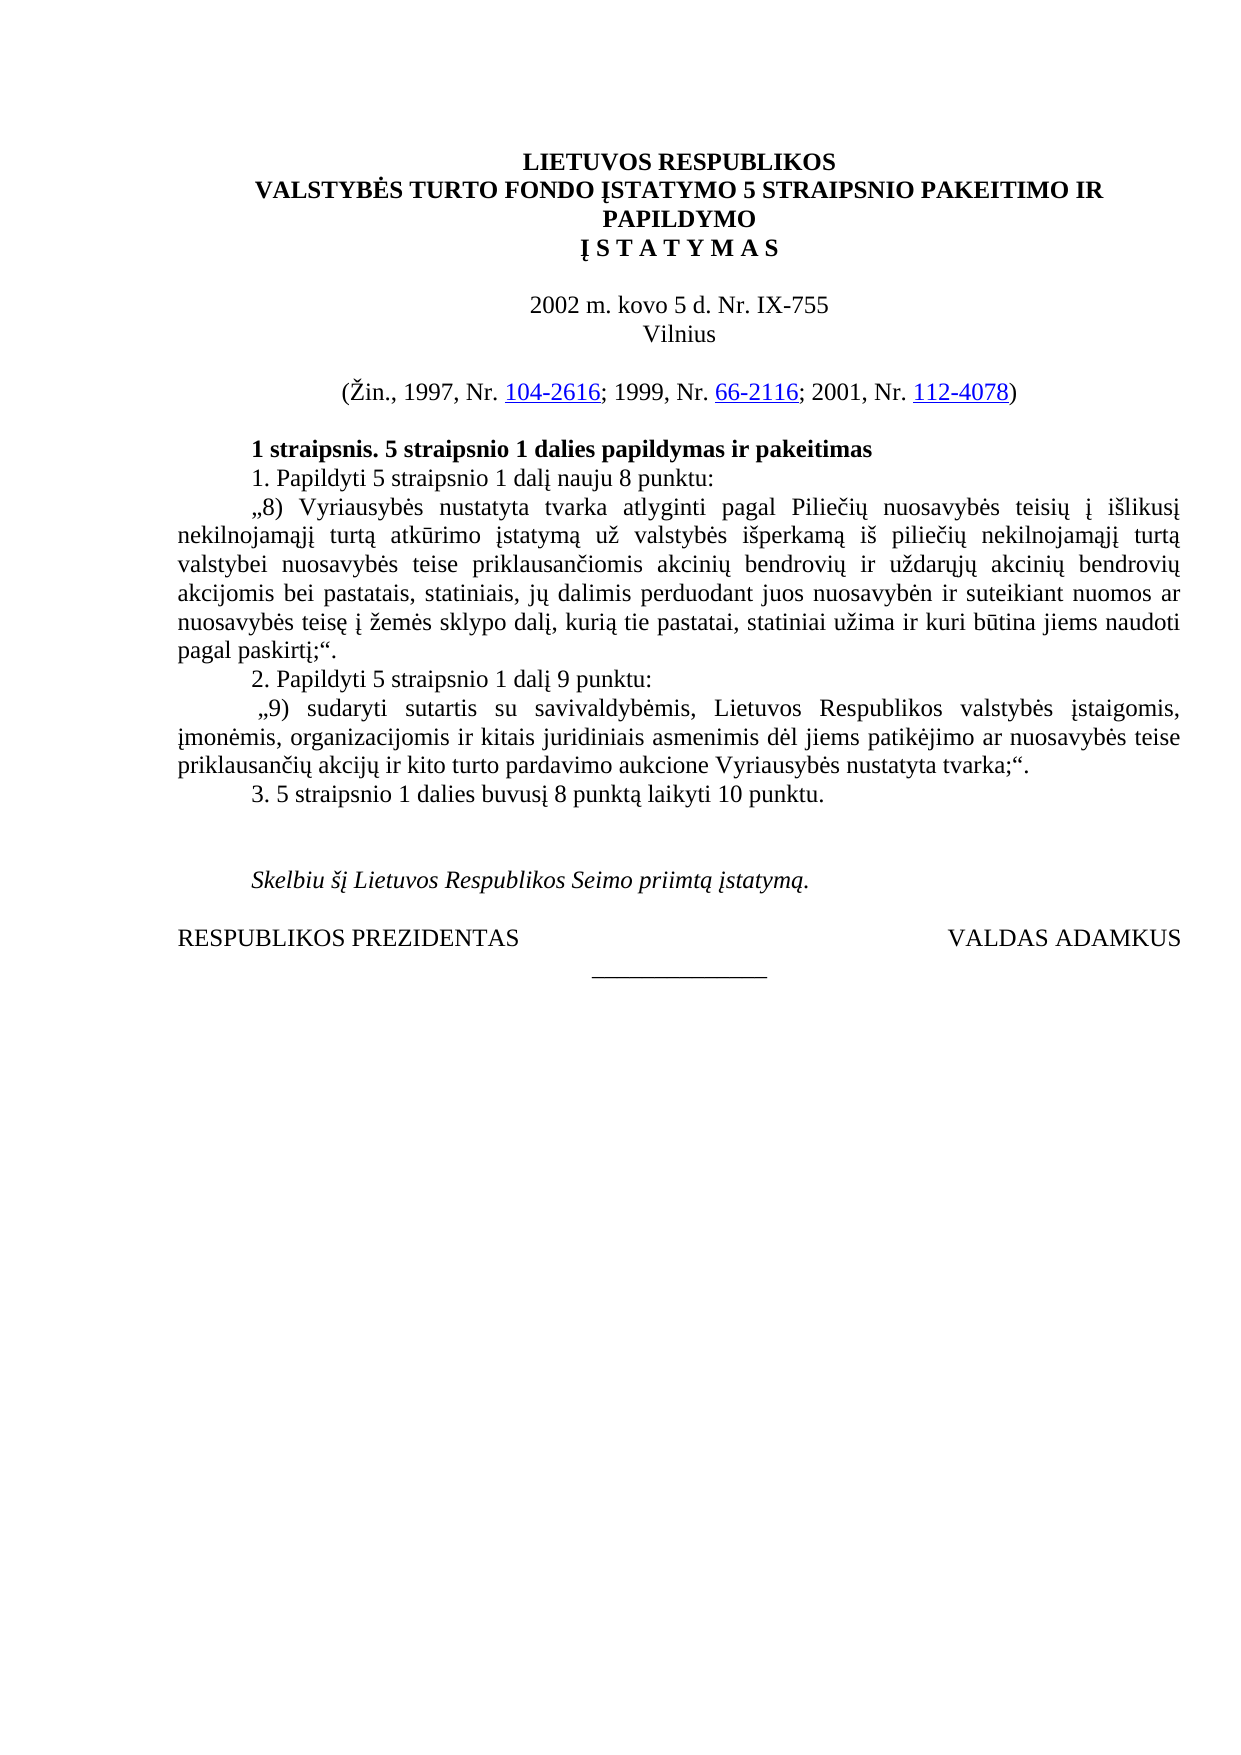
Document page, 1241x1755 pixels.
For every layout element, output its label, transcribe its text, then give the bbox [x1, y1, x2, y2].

text „8) Vyriausybės nustatyta tvarka atlyginti pagal Piliečių nuosavybės teisių į išlikusį nekilnojamąjį turtą atkūrimo įstatymą už valstybės išperkamą iš piliečių nekilnojamąjį turtą valstybei nuosavybės teise priklausančiomis akcinių bendrovių ir uždarųjų akcinių bendrovių akcijomis bei pastatais, statiniais, jų dalimis perduodant juos nuosavybėn ir suteikiant nuomos ar nuosavybės teisę į žemės sklypo dalį, kurią tie pastatai, statiniai užima ir kuri būtina jiems naudoti pagal paskirtį;“. [177, 492, 1181, 664]
text 1 straipsnis. 5 straipsnio 1 dalies papildymas ir pakeitimas [177, 434, 1181, 463]
text „9) sudaryti sutartis su savivaldybėmis, Lietuvos Respublikos valstybės įstaigomis, įmonėmis, organizacijomis ir kitais juridiniais asmenimis dėl jiems patikėjimo ar nuosavybės teise priklausančių akcijų ir kito turto pardavimo aukcione Vyriausybės nustatyta tvarka;“. [177, 693, 1181, 779]
text 2002 m. kovo 5 d. Nr. IX-755 [177, 291, 1181, 319]
text ______________ [177, 952, 1181, 981]
text (Žin., 1997, Nr. 104-2616; 1999, Nr. 66-2116; 2001, Nr. 112-4078) [177, 377, 1181, 406]
text 3. 5 straipsnio 1 dalies buvusį 8 punktą laikyti 10 punktu. [177, 779, 1181, 808]
text Skelbiu šį Lietuvos Respublikos Seimo priimtą įstatymą. [177, 866, 1181, 894]
text LIETUVOS RESPUBLIKOS [177, 147, 1181, 176]
text 2. Papildyti 5 straipsnio 1 dalį 9 punktu: [177, 664, 1181, 693]
text Vilnius [177, 319, 1181, 348]
text RESPUBLIKOS PREZIDENTAS VALDAS ADAMKUS [177, 923, 1181, 952]
text 1. Papildyti 5 straipsnio 1 dalį nauju 8 punktu: [177, 463, 1181, 492]
text VALSTYBĖS TURTO FONDO ĮSTATYMO 5 STRAIPSNIO PAKEITIMO IR PAPILDYMO [177, 176, 1181, 233]
text Į S T A T Y M A S [177, 233, 1181, 262]
